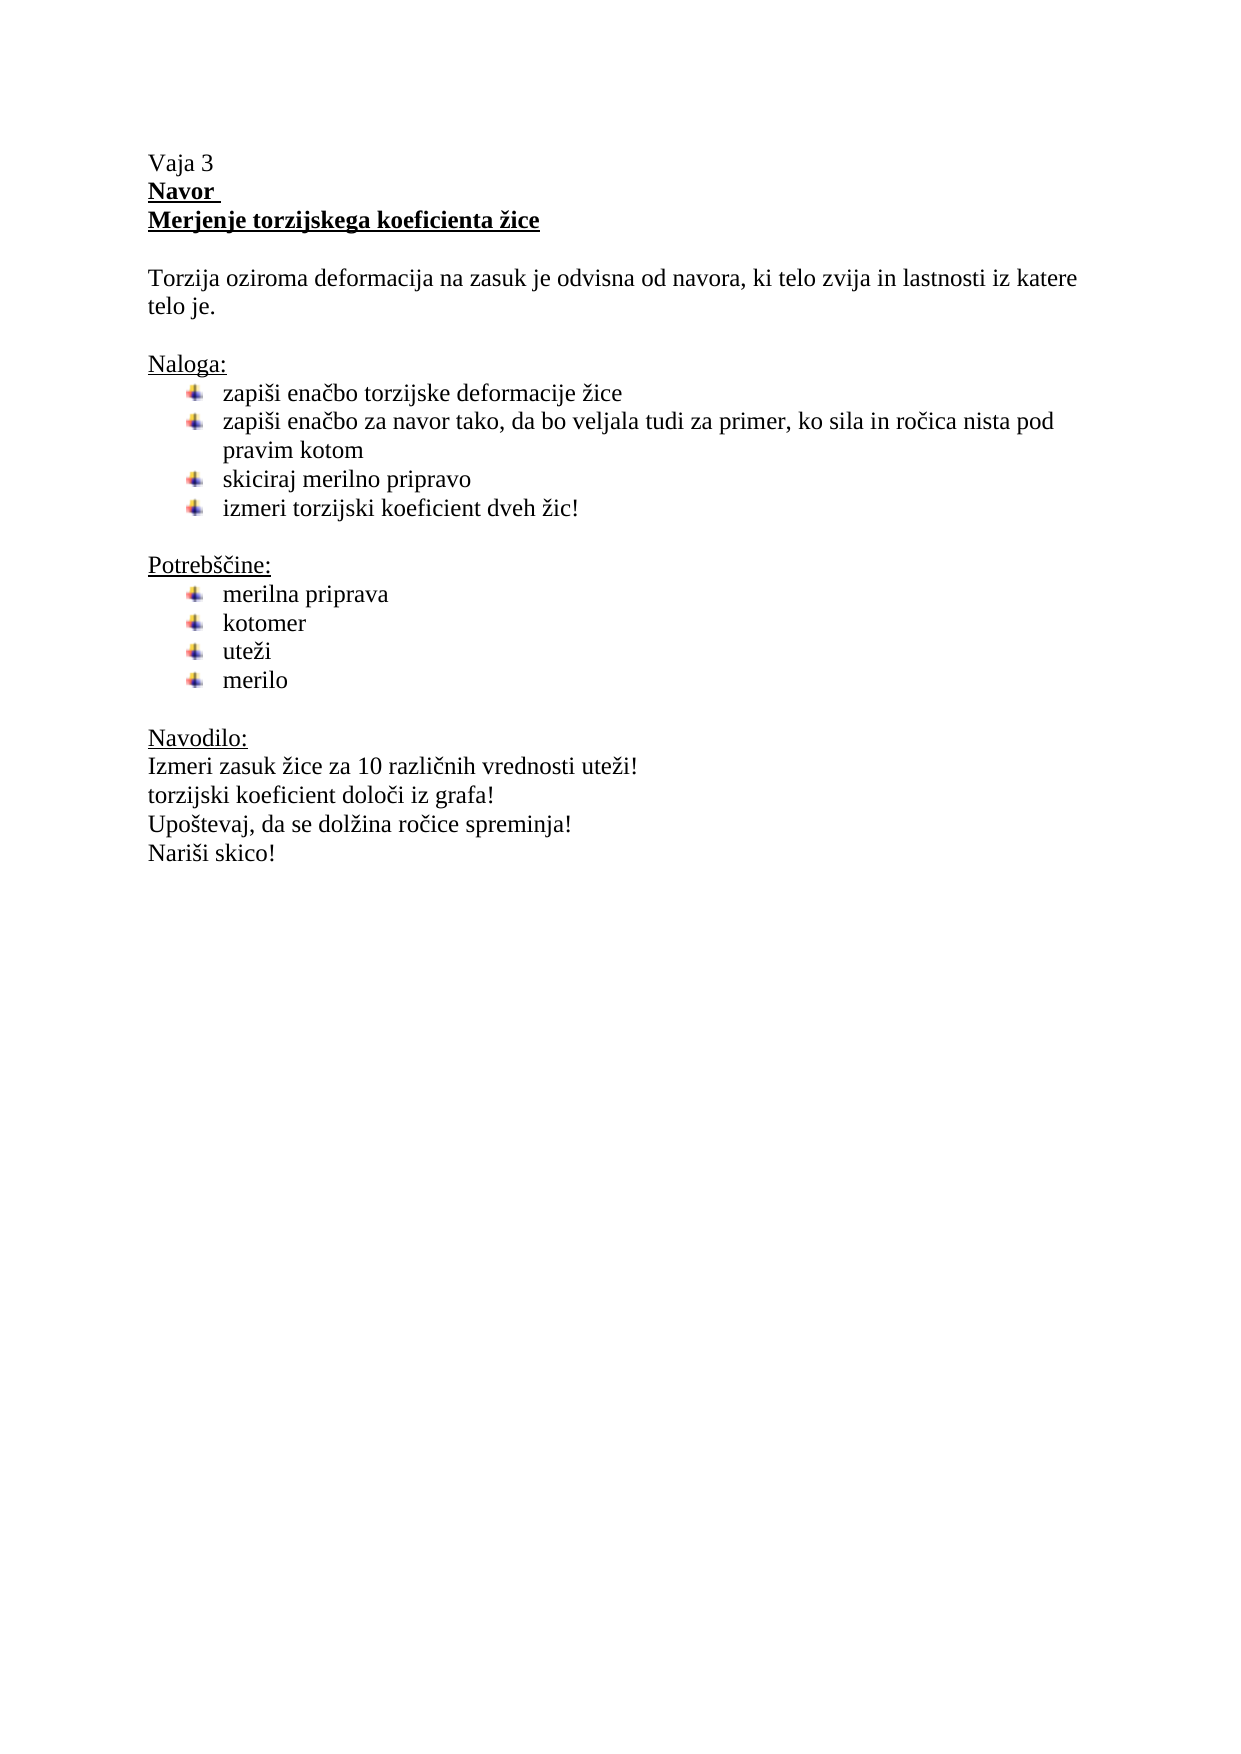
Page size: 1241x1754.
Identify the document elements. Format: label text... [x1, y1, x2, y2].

list skiciraj merilno pripravo [185, 464, 1092, 493]
text Nariši skico! [148, 838, 1092, 866]
picture [186, 470, 203, 487]
list merilo [185, 665, 1092, 694]
text Torzija oziroma deformacija na zasuk je odvisna od navora, ki telo zvija in lastnosti iz katere telo je. [148, 263, 1092, 320]
text torzijski koeficient določi iz grafa! [148, 780, 1092, 809]
text Merjenje torzijskega koeficienta žice [148, 205, 1092, 234]
text Navodilo: [148, 723, 1092, 751]
text Potrebščine: [148, 550, 1092, 579]
picture [186, 498, 203, 516]
text Upoštevaj, da se dolžina ročice spreminja! [148, 809, 1092, 838]
list uteži [185, 636, 1092, 665]
text Naloga: [148, 349, 1092, 378]
list zapiši enačbo za navor tako, da bo veljala tudi za primer, ko sila in ročica nista pod pravim kotom [185, 406, 1092, 464]
picture [186, 412, 203, 430]
text Izmeri zasuk žice za 10 različnih vrednosti uteži! [148, 751, 1092, 780]
picture [186, 613, 203, 631]
list zapiši enačbo torzijske deformacije žice [185, 378, 1092, 406]
picture [186, 642, 203, 660]
list merilna priprava [185, 579, 1092, 608]
list izmeri torzijski koeficient dveh žic! [185, 493, 1092, 521]
picture [186, 671, 203, 688]
list kotomer [185, 608, 1092, 636]
picture [186, 585, 203, 602]
picture [186, 383, 203, 401]
text Navor [148, 176, 1092, 205]
text Vaja 3 [148, 148, 1092, 176]
